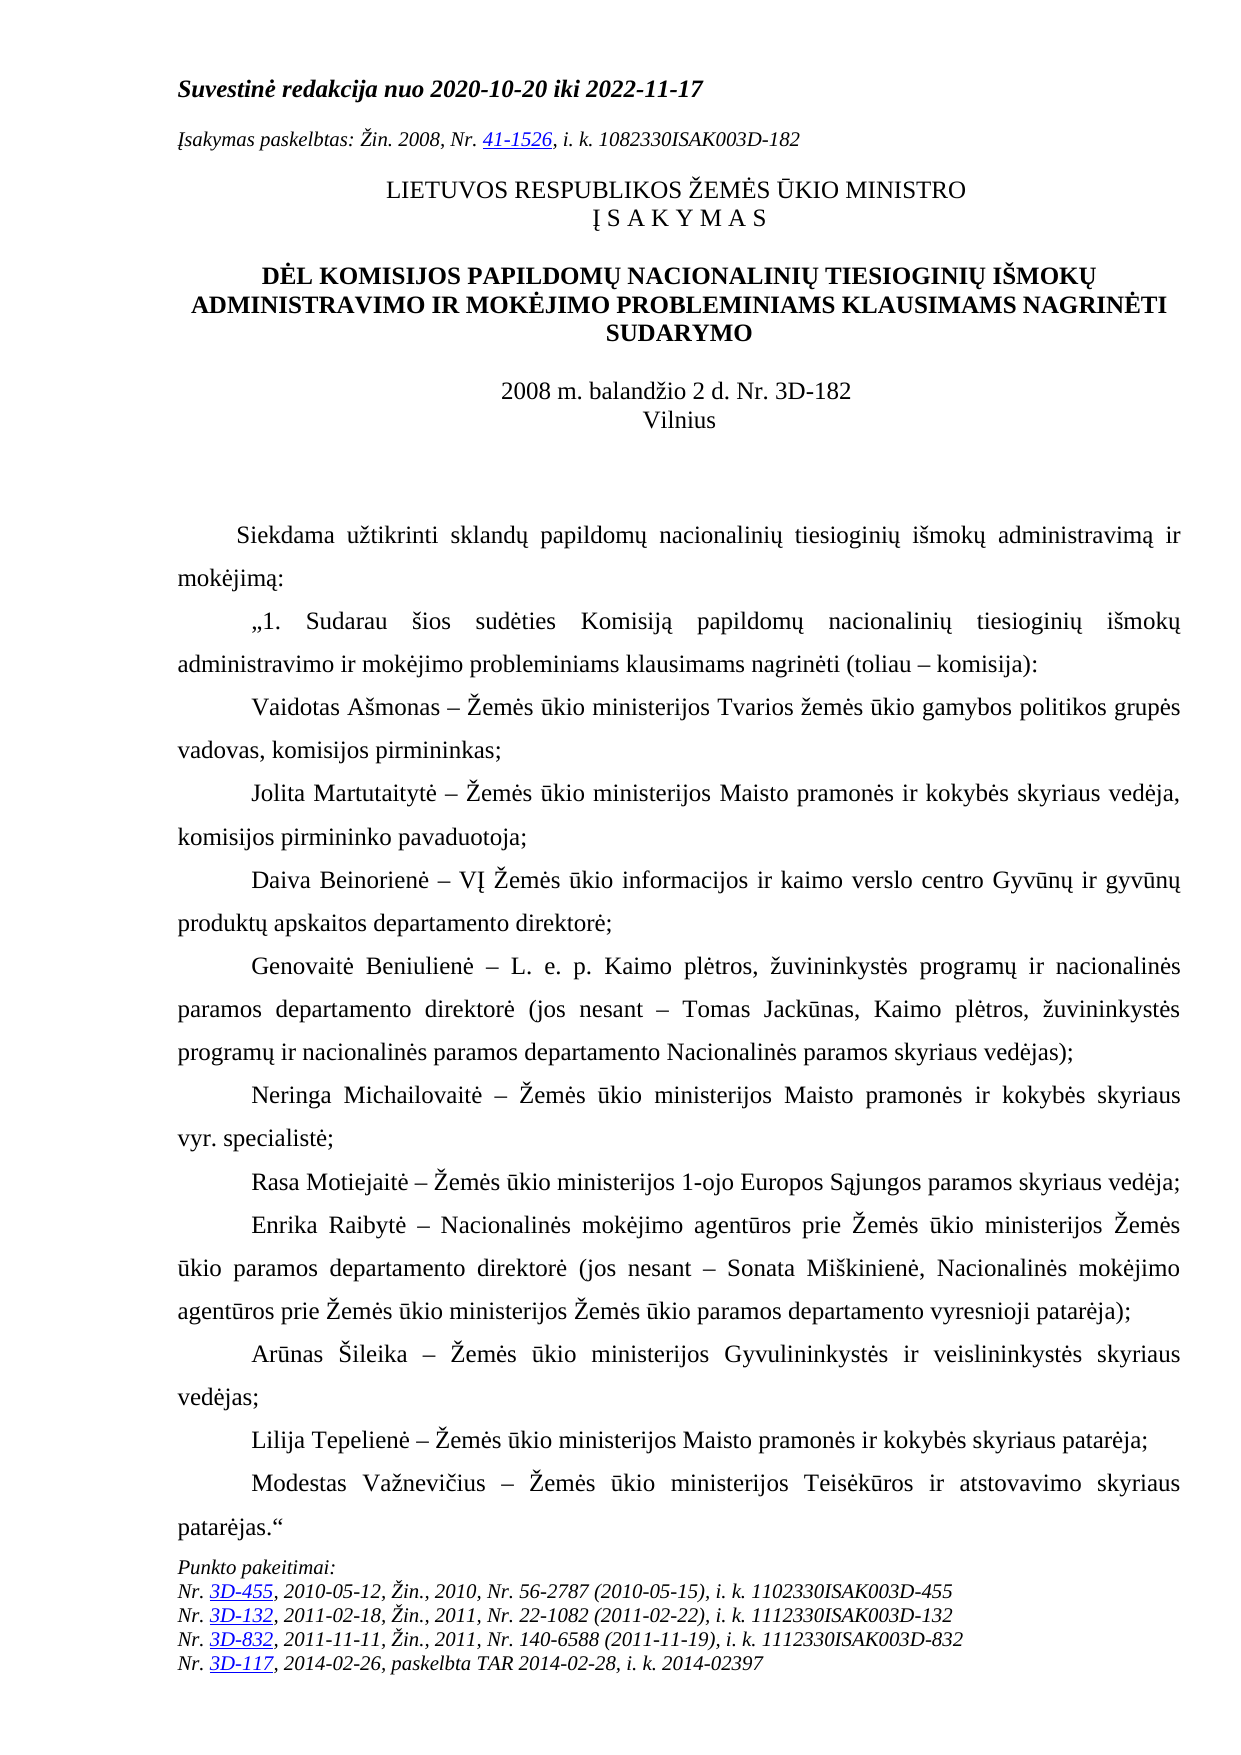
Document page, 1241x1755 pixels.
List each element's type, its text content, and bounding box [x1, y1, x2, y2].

text Rasa Motiejaitė – Žemės ūkio ministerijos 1-ojo Europos Sąjungos paramos skyriaus vedėja; [177, 1167, 1181, 1195]
text Įsakymas paskelbtas: Žin. 2008, Nr. 41-1526, i. k. 1082330ISAK003D-182 [177, 127, 1181, 151]
text Nr. 3D-832, 2011-11-11, Žin., 2011, Nr. 140-6588 (2011-11-19), i. k. 1112330ISAK003D-832 [177, 1627, 1181, 1651]
text Suvestinė redakcija nuo 2020-10-20 iki 2022-11-17 [177, 74, 1181, 103]
text Enrika Raibytė – Nacionalinės mokėjimo agentūros prie Žemės ūkio ministerijos Žemės ūkio paramos departamento direktorė (jos nesant – Sonata Miškinienė, Nacionalinės mokėjimo agentūros prie Žemės ūkio ministerijos Žemės ūkio paramos departamento vyresnioji patarėja); [177, 1210, 1181, 1325]
text Vaidotas Ašmonas – Žemės ūkio ministerijos Tvarios žemės ūkio gamybos politikos grupės vadovas, komisijos pirmininkas; [177, 692, 1181, 764]
text Modestas Važnevičius – Žemės ūkio ministerijos Teisėkūros ir atstovavimo skyriaus patarėjas.“ [177, 1468, 1181, 1540]
text Genovaitė Beniulienė – L. e. p. Kaimo plėtros, žuvininkystės programų ir nacionalinės paramos departamento direktorė (jos nesant – Tomas Jackūnas, Kaimo plėtros, žuvininkystės programų ir nacionalinės paramos departamento Nacionalinės paramos skyriaus vedėjas); [177, 951, 1181, 1066]
text Daiva Beinorienė – VĮ Žemės ūkio informacijos ir kaimo verslo centro Gyvūnų ir gyvūnų produktų apskaitos departamento direktorė; [177, 865, 1181, 937]
text Jolita Martutaitytė – Žemės ūkio ministerijos Maisto pramonės ir kokybės skyriaus vedėja, komisijos pirmininko pavaduotoja; [177, 778, 1181, 850]
text Arūnas Šileika – Žemės ūkio ministerijos Gyvulininkystės ir veislininkystės skyriaus vedėjas; [177, 1339, 1181, 1411]
text „1. Sudarau šios sudėties Komisiją papildomų nacionalinių tiesioginių išmokų administravimo ir mokėjimo probleminiams klausimams nagrinėti (toliau – komisija): [177, 606, 1181, 678]
text Vilnius [177, 405, 1181, 433]
text LIETUVOS RESPUBLIKOS ŽEMĖS ŪKIO MINISTRO [177, 175, 1181, 203]
text 2008 m. balandžio 2 d. Nr. 3D-182 [177, 376, 1181, 405]
text ĮSAKYMAS [177, 203, 1181, 232]
text Nr. 3D-132, 2011-02-18, Žin., 2011, Nr. 22-1082 (2011-02-22), i. k. 1112330ISAK003D-132 [177, 1603, 1181, 1627]
text Nr. 3D-117, 2014-02-26, paskelbta TAR 2014-02-28, i. k. 2014-02397 [177, 1651, 1181, 1675]
text DĖL KOMISIJOS PAPILDOMŲ NACIONALINIŲ TIESIOGINIŲ IŠMOKŲ ADMINISTRAVIMO IR MOKĖJIMO PROBLEMINIAMS KLAUSIMAMS NAGRINĖTI SUDARYMO [177, 261, 1181, 347]
text Nr. 3D-455, 2010-05-12, Žin., 2010, Nr. 56-2787 (2010-05-15), i. k. 1102330ISAK003D-455 [177, 1579, 1181, 1603]
text Lilija Tepelienė – Žemės ūkio ministerijos Maisto pramonės ir kokybės skyriaus patarėja; [177, 1425, 1181, 1454]
text Siekdama užtikrinti sklandų papildomų nacionalinių tiesioginių išmokų administravimą ir mokėjimą: [177, 520, 1181, 592]
text Neringa Michailovaitė – Žemės ūkio ministerijos Maisto pramonės ir kokybės skyriaus vyr. specialistė; [177, 1080, 1181, 1152]
text Punkto pakeitimai: [177, 1555, 1181, 1579]
